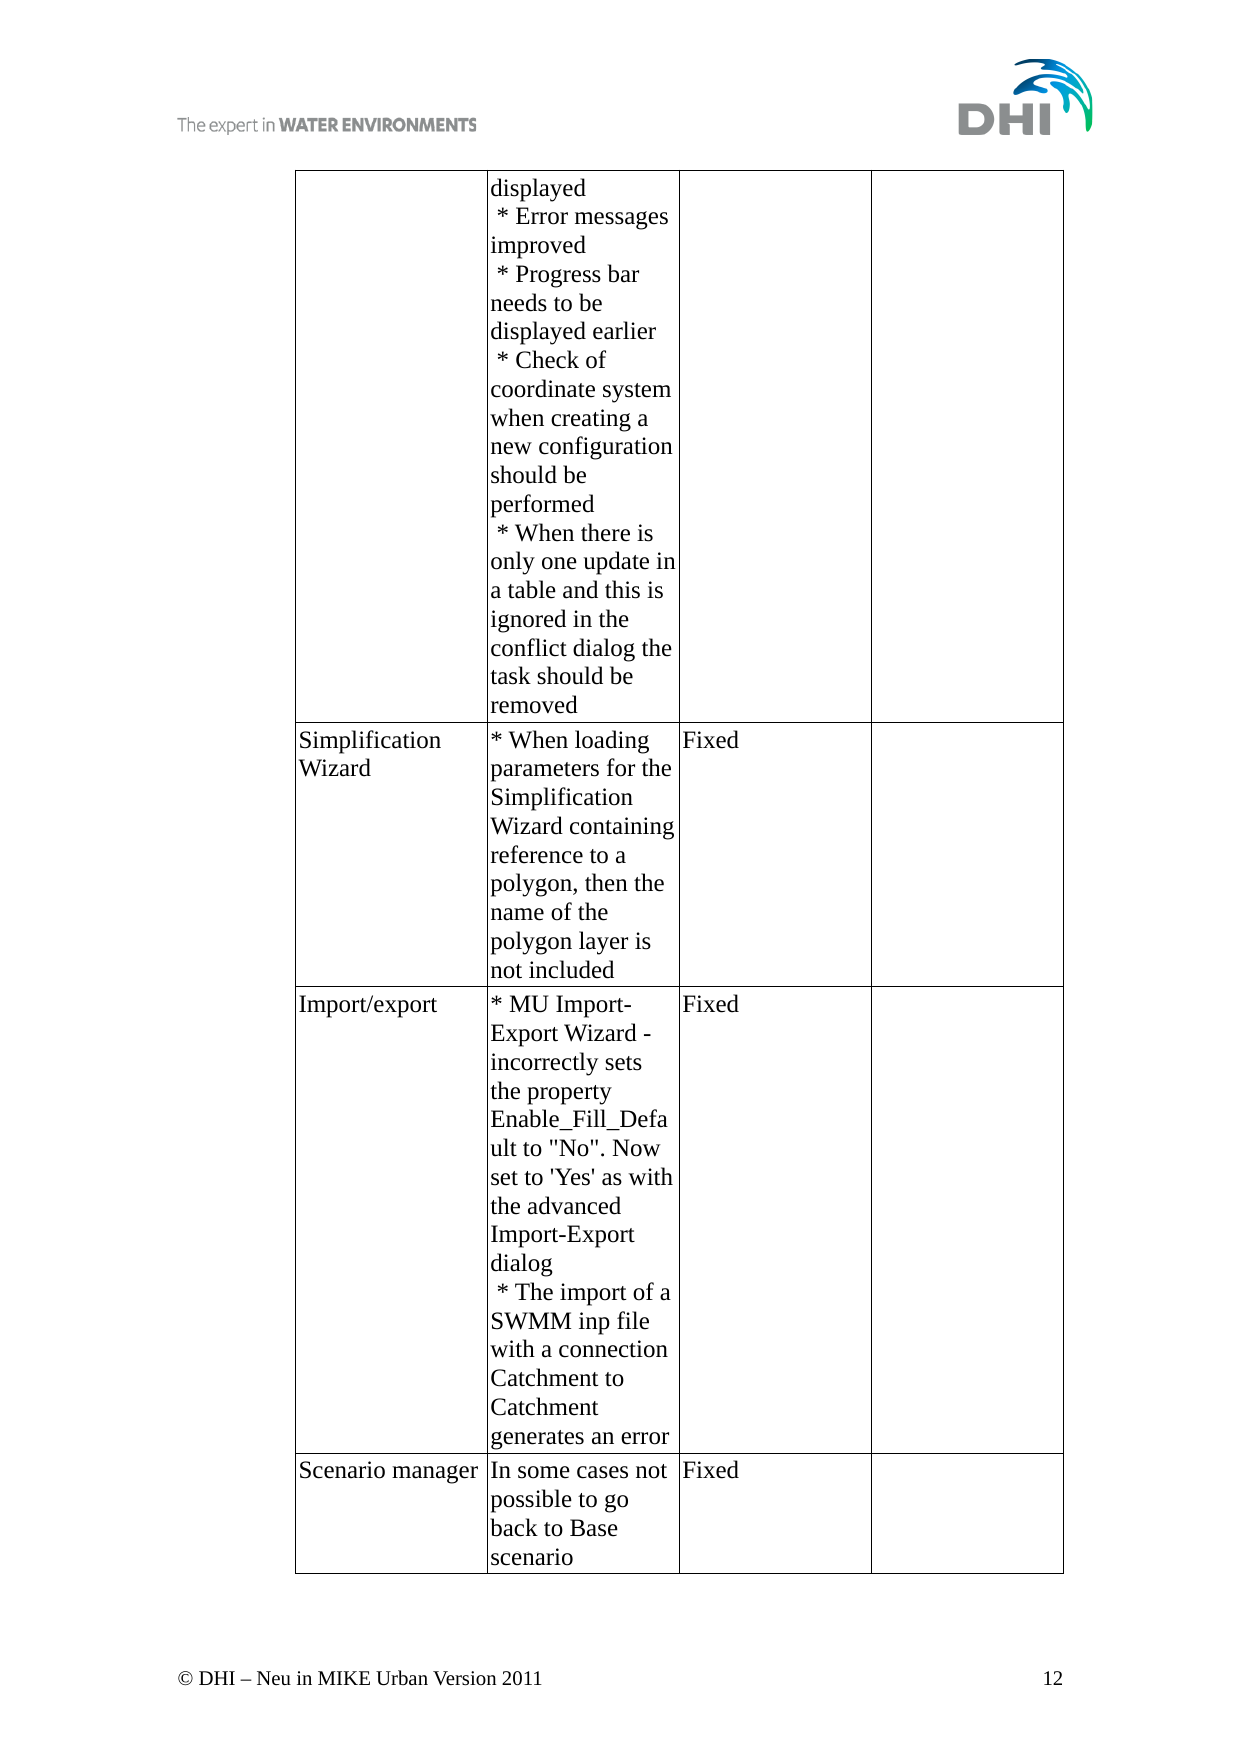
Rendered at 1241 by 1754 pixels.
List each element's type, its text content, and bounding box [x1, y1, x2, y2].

table_cell Import/export [296, 987, 487, 1452]
table_cell [872, 987, 1063, 1452]
table_cell Simplification Wizard [296, 723, 487, 986]
table_cell In some cases not possible to go back to Base scenario [488, 1454, 679, 1573]
picture [177, 117, 477, 135]
table_cell Fixed [680, 1454, 871, 1573]
table_cell displayed * Error messages improved * Progress bar needs to be displayed earlier * Check of coordinate system when creating a new configuration should be performed * When there is only one update in a table and this is ignored in the conflict dialog the task should be removed [488, 171, 679, 722]
table_cell [680, 171, 871, 722]
table_cell Fixed [680, 723, 871, 986]
table_cell Fixed [680, 987, 871, 1452]
table_cell [872, 171, 1063, 722]
picture [958, 59, 1093, 135]
table_cell * When loading parameters for the Simplification Wizard containing reference to a polygon, then the name of the polygon layer is not included [488, 723, 679, 986]
table_cell [872, 723, 1063, 986]
table_cell [872, 1454, 1063, 1573]
table_cell Scenario manager [296, 1454, 487, 1573]
table_cell * MU Import-Export Wizard - incorrectly sets the property Enable_Fill_Default to "No". Now set to 'Yes' as with the advanced Import-Export dialog * The import of a SWMM inp file with a connection Catchment to Catchment generates an error [488, 987, 679, 1452]
table_cell [296, 171, 487, 722]
